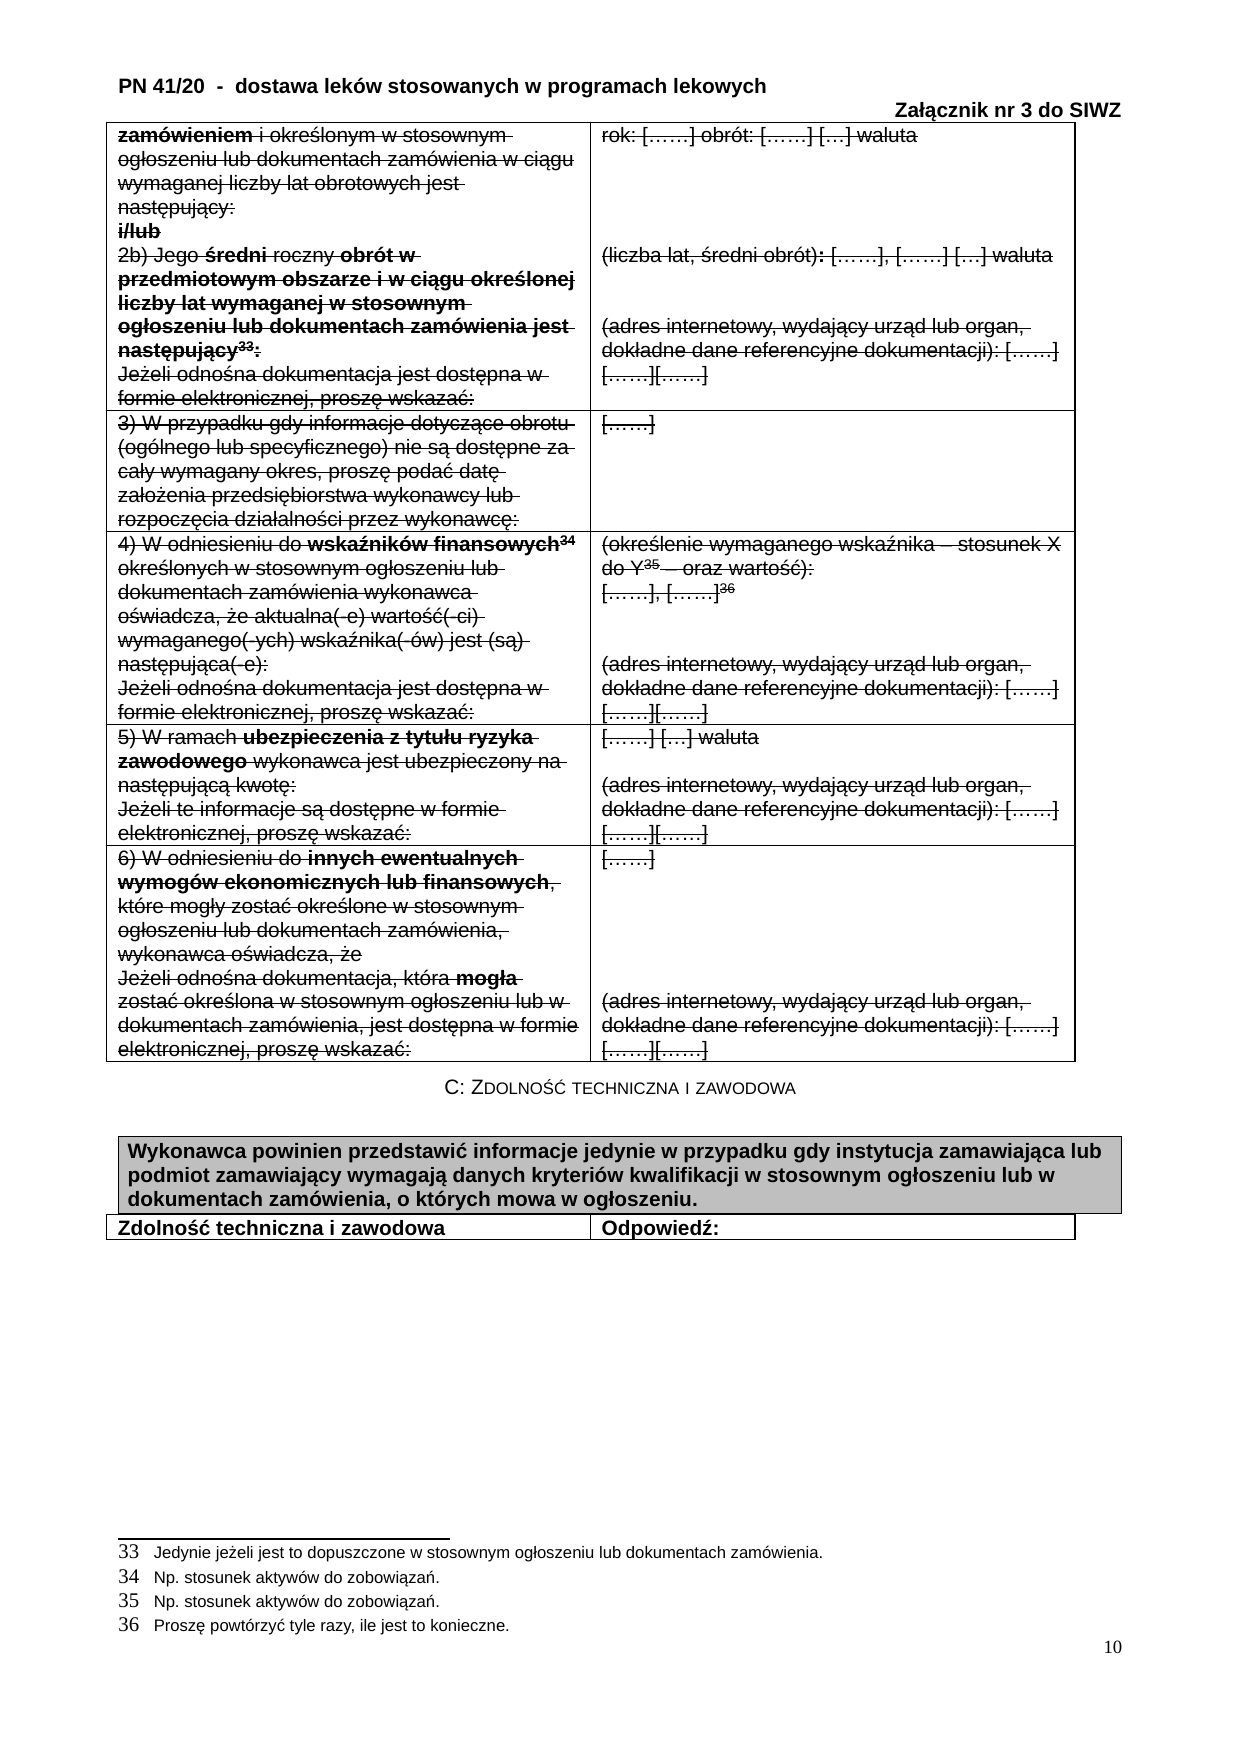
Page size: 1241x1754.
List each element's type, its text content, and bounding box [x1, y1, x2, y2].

text Wykonawca powinien przedstawić informacje jedynie w przypadku gdy instytucja zamawiająca lub podmiot zamawiający wymagają danych kryteriów kwalifikacji w stosownym ogłoszeniu lub w dokumentach zamówienia, o których mowa w ogłoszeniu. [119, 1137, 1121, 1213]
table_cell 4) W odniesieniu do wskaźników finansowych określonych w stosownym ogłoszeniu lub dokumentach zamówienia wykonawca oświadcza, że aktualna(-e) wartość(-ci) wymaganego(-ych) wskaźnika(-ów) jest (są) następująca(-e): Jeżeli odnośna dokumentacja jest dostępna w formie elektronicznej, proszę wskazać: [107, 532, 590, 724]
table_header Odpowiedź: [591, 1215, 1074, 1239]
table_cell 6) W odniesieniu do innych ewentualnych wymogów ekonomicznych lub finansowych, które mogły zostać określone w stosownym ogłoszeniu lub dokumentach zamówienia, wykonawca oświadcza, że Jeżeli odnośna dokumentacja, która mogła zostać określona w stosownym ogłoszeniu lub w dokumentach zamówienia, jest dostępna w formie elektronicznej, proszę wskazać: [107, 846, 590, 1061]
table_cell zamówieniem i określonym w stosownym ogłoszeniu lub dokumentach zamówienia w ciągu wymaganej liczby lat obrotowych jest następujący: i/lub 2b) Jego średni roczny obrót w przedmiotowym obszarze i w ciągu określonej liczby lat wymaganej w stosownym ogłoszeniu lub dokumentach zamówienia jest następujący: Jeżeli odnośna dokumentacja jest dostępna w formie elektronicznej, proszę wskazać: [107, 123, 590, 410]
table_cell 3) W przypadku gdy informacje dotyczące obrotu (ogólnego lub specyficznego) nie są dostępne za cały wymagany okres, proszę podać datę założenia przedsiębiorstwa wykonawcy lub rozpoczęcia działalności przez wykonawcę: [107, 411, 590, 531]
table_cell [……] (adres internetowy, wydający urząd lub organ, dokładne dane referencyjne dokumentacji): [……][……][……] [591, 846, 1074, 1061]
table_cell (określenie wymaganego wskaźnika – stosunek X do Y – oraz wartość): [……], [……] (adres internetowy, wydający urząd lub organ, dokładne dane referencyjne dokumentacji): [……][……][……] [591, 532, 1074, 724]
table_cell 5) W ramach ubezpieczenia z tytułu ryzyka zawodowego wykonawca jest ubezpieczony na następującą kwotę: Jeżeli te informacje są dostępne w formie elektronicznej, proszę wskazać: [107, 725, 590, 844]
title C: Zdolność techniczna i zawodowa [118, 1075, 1122, 1099]
table_header Zdolność techniczna i zawodowa [107, 1215, 590, 1239]
table_cell [……] […] waluta (adres internetowy, wydający urząd lub organ, dokładne dane referencyjne dokumentacji): [……][……][……] [591, 725, 1074, 844]
table_cell rok: [……] obrót: [……] […] waluta (liczba lat, średni obrót): [……], [……] […] waluta (adres internetowy, wydający urząd lub organ, dokładne dane referencyjne dokumentacji): [……][……][……] [591, 123, 1074, 410]
table_cell [……] [591, 411, 1074, 531]
